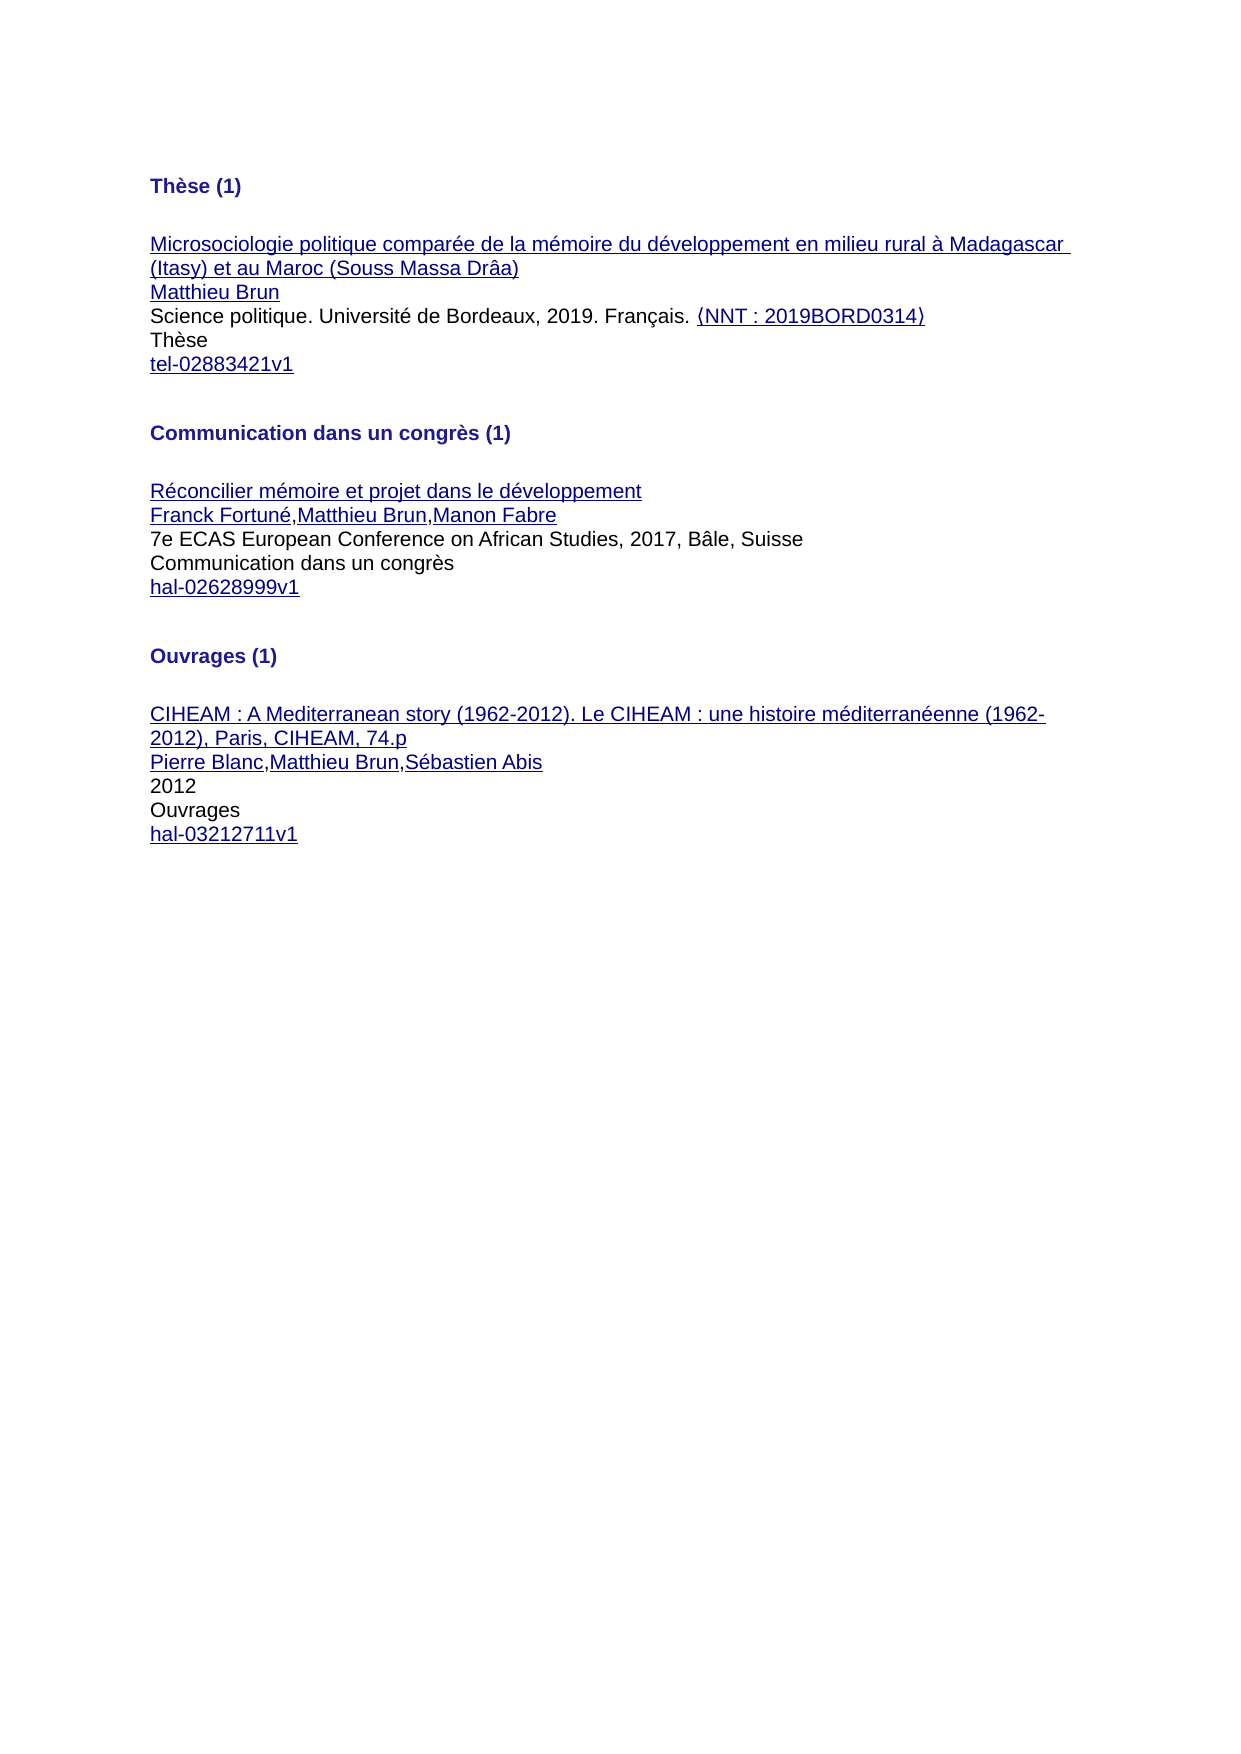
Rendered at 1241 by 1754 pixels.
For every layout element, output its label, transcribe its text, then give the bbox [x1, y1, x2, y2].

table_header Microsociologie politique comparée de la mémoire du développement en milieu rural à Madagascar (Itasy) et au Maroc (Souss Massa Drâa) Matthieu Brun Science politique. Université de Bordeaux, 2019. Français. ⟨NNT : 2019BORD0314⟩ Thèse tel-02883421v1 [150, 232, 1090, 376]
subtitle Thèse (1) [150, 174, 1090, 198]
subtitle Ouvrages (1) [150, 644, 1090, 668]
table_header CIHEAM : A Mediterranean story (1962-2012). Le CIHEAM : une histoire méditerranéenne (1962-2012), Paris, CIHEAM, 74.p Pierre Blanc,Matthieu Brun,Sébastien Abis 2012 Ouvrages hal-03212711v1 [150, 702, 1090, 846]
subtitle Communication dans un congrès (1) [150, 421, 1090, 445]
table_header Réconcilier mémoire et projet dans le développement Franck Fortuné,Matthieu Brun,Manon Fabre 7e ECAS European Conference on African Studies, 2017, Bâle, Suisse Communication dans un congrès hal-02628999v1 [150, 479, 1090, 599]
